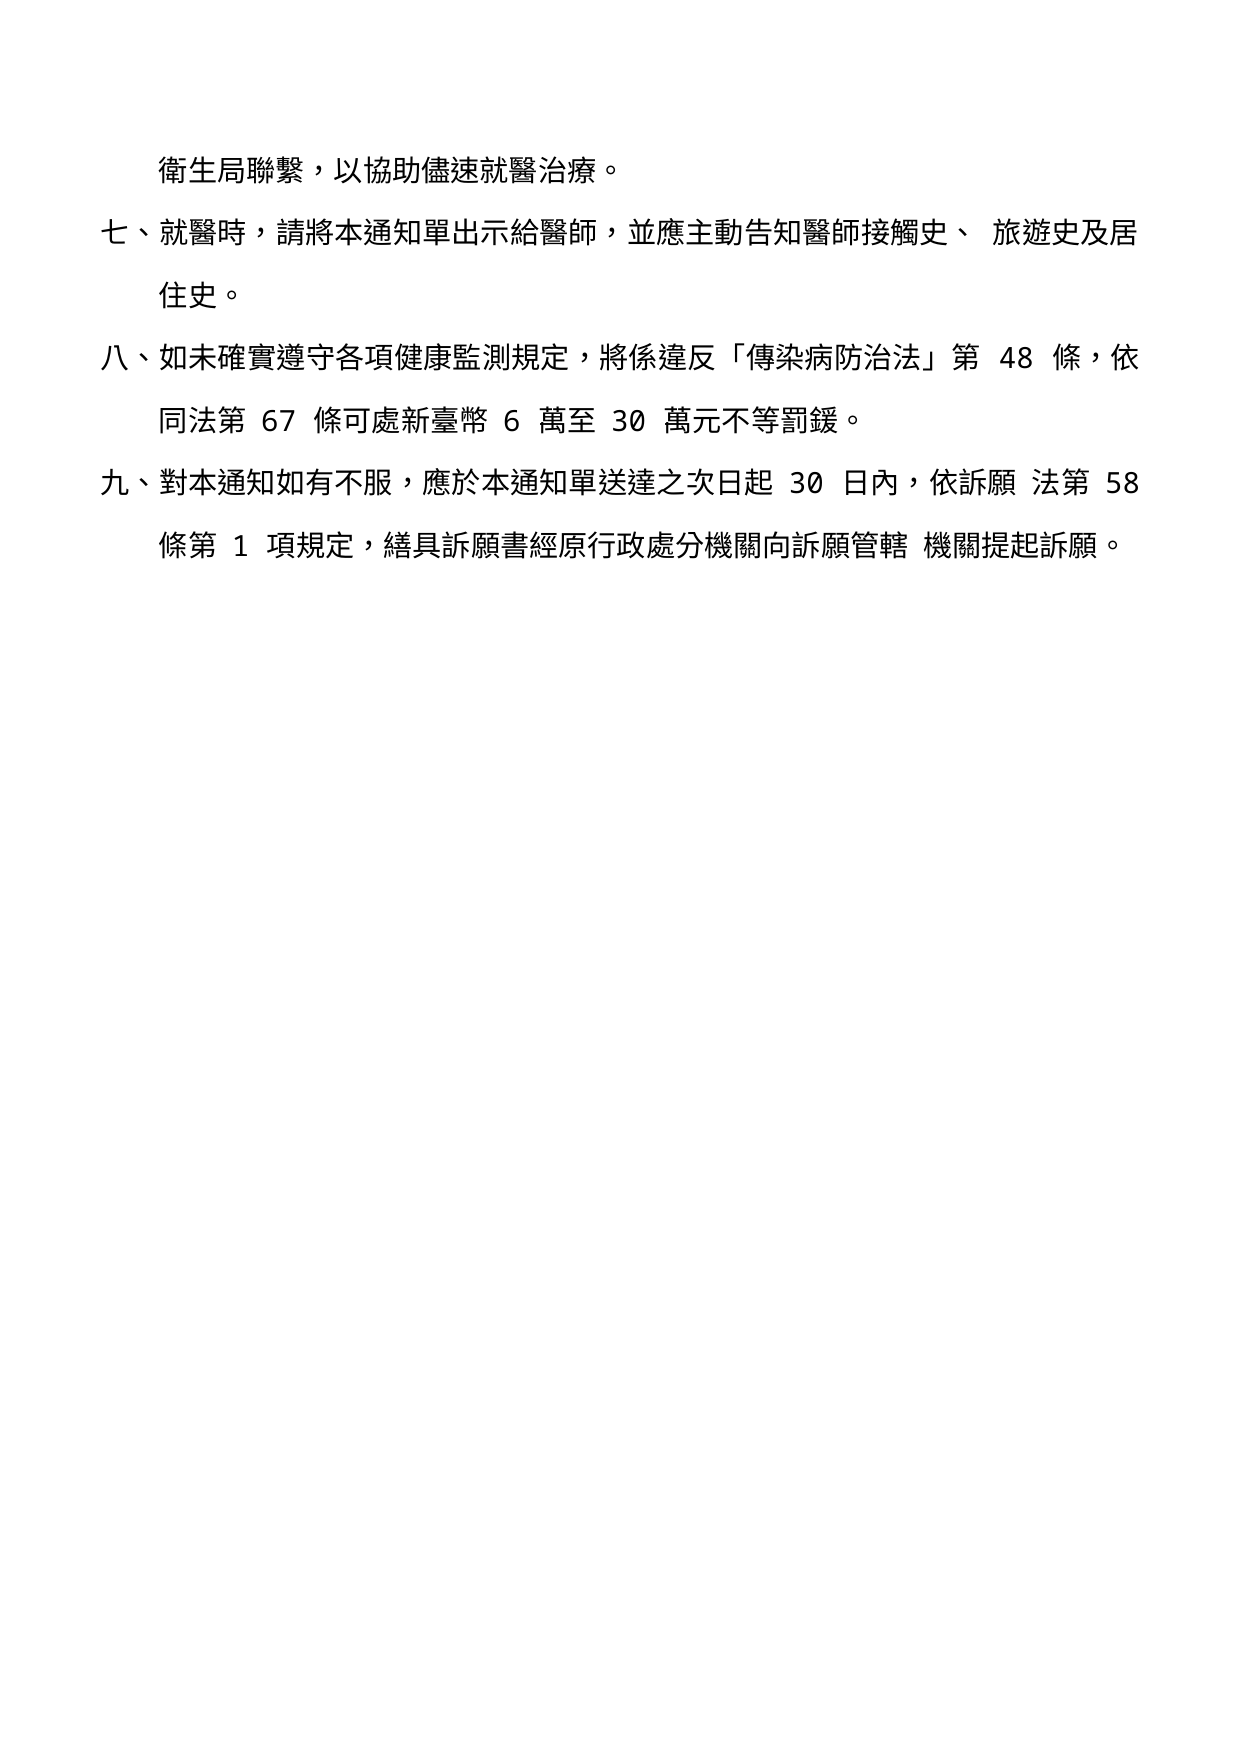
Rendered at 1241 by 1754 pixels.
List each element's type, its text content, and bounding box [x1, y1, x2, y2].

text 七、就醫時，請將本通知單出示給醫師，並應主動告知醫師接觸史、 旅遊史及居住史。 [100, 189, 1140, 314]
text 八、如未確實遵守各項健康監測規定，將係違反「傳染病防治法」第 48 條，依同法第 67 條可處新臺幣 6 萬至 30 萬元不等罰鍰。 [100, 314, 1140, 439]
text 九、對本通知如有不服，應於本通知單送達之次日起 30 日內，依訴願 法第 58 條第 1 項規定，繕具訴願書經原行政處分機關向訴願管轄 機關提起訴願。 [100, 439, 1140, 564]
text 衛生局聯繫，以協助儘速就醫治療。 [100, 127, 1140, 189]
